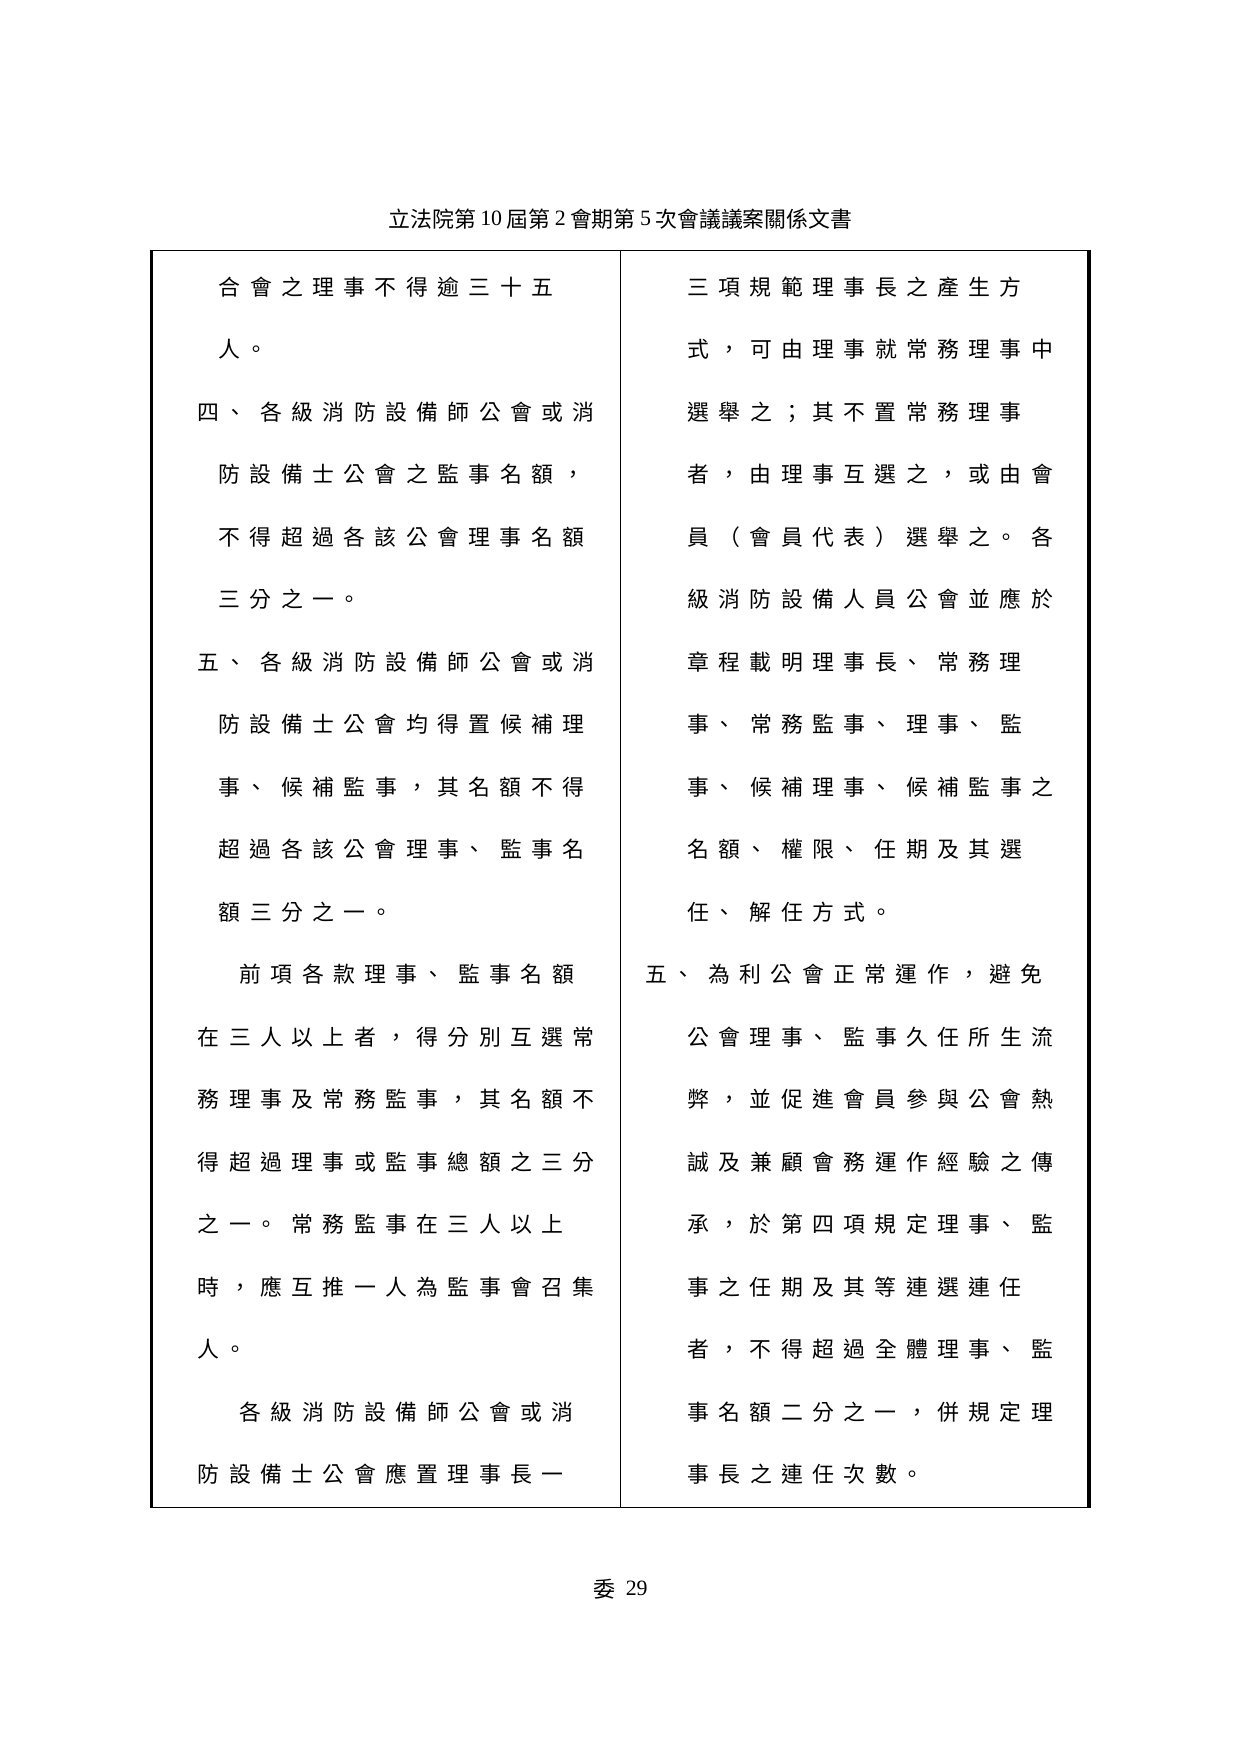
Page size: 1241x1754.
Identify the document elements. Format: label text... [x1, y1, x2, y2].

table_cell 三項規範理事長之產生方式，可由理事就常務理事中選舉之；其不置常務理事者，由理事互選之，或由會員（會員代表）選舉之。各級消防設備人員公會並應於章程載明理事長、常務理事、常務監事、理事、監事、候補理事、候補監事之名額、權限、任期及其選任、解任方式。 五、為利公會正常運作，避免公會理事、監事久任所生流弊，並促進會員參與公會熱誠及兼顧會務運作經驗之傳承，於第四項規定理事、監事之任期及其等連選連任者，不得超過全體理事、監事名額二分之一，併規定理事長之連任次數。 [621, 251, 1087, 1507]
table_cell 合會之理事不得逾三十五人。 四、各級消防設備師公會或消防設備士公會之監事名額，不得超過各該公會理事名額三分之一。 五、各級消防設備師公會或消防設備士公會均得置候補理事、候補監事，其名額不得超過各該公會理事、監事名額三分之一。 前項各款理事、監事名額在三人以上者，得分別互選常務理事及常務監事，其名額不得超過理事或監事總額之三分之一。常務監事在三人以上時，應互推一人為監事會召集人。 各級消防設備師公會或消防設備士公會應置理事長一 [153, 251, 620, 1507]
